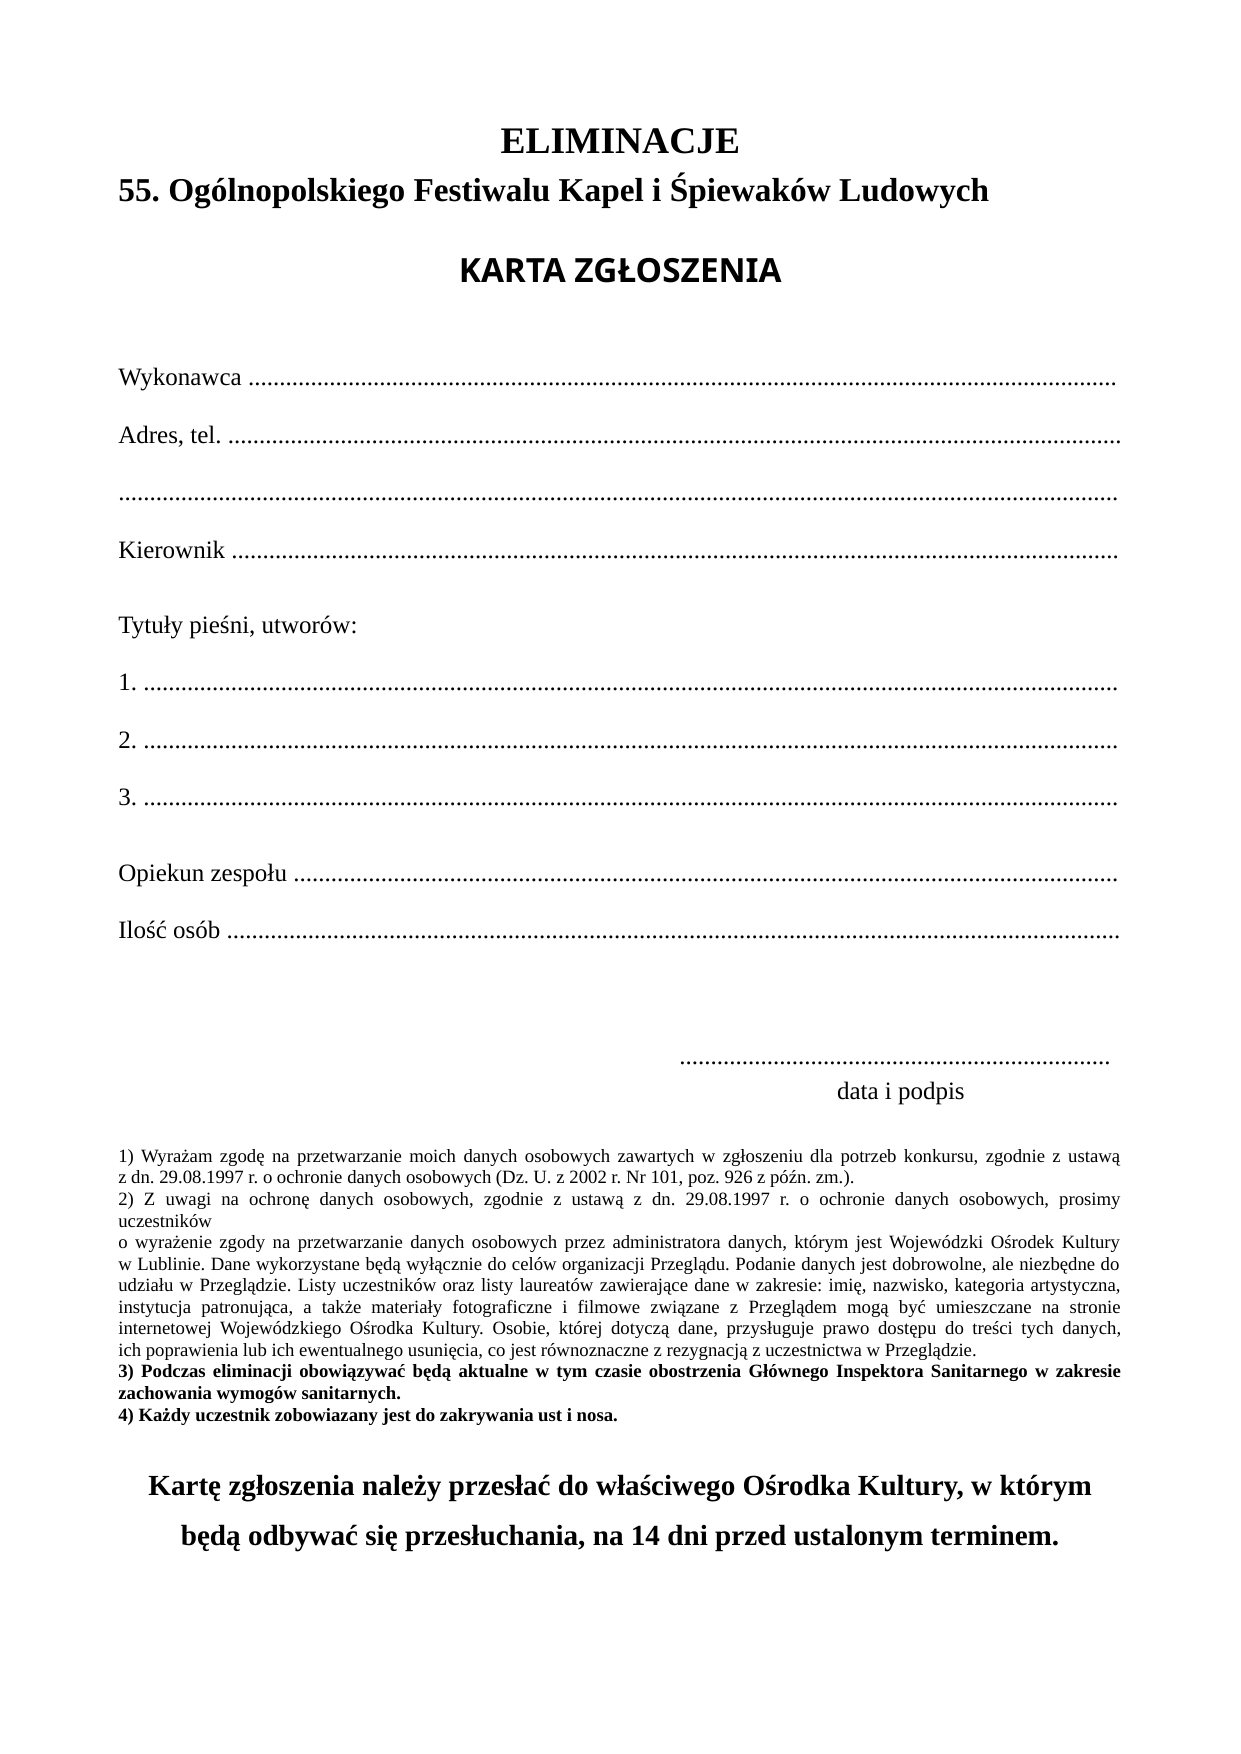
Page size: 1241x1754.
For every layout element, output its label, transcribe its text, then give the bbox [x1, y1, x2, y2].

text data i podpis [679, 1076, 1122, 1104]
text Wykonawca ........................................................................................................................................... [118, 362, 1122, 391]
text 2) Z uwagi na ochronę danych osobowych, zgodnie z ustawą z dn. 29.08.1997 r. o ochronie danych osobowych, prosimy uczestników o wyrażenie zgody na przetwarzanie danych osobowych przez administratora danych, którym jest Wojewódzki Ośrodek Kultury w Lublinie. Dane wykorzystane będą wyłącznie do celów organizacji Przeglądu. Podanie danych jest dobrowolne, ale niezbędne do udziału w Przeglądzie. Listy uczestników oraz listy laureatów zawierające dane w zakresie: imię, nazwisko, kategoria artystyczna, instytucja patronująca, a także materiały fotograficzne i filmowe związane z Przeglądem mogą być umieszczane na stronie internetowej Wojewódzkiego Ośrodka Kultury. Osobie, której dotyczą dane, przysługuje prawo dostępu do treści tych danych, ich poprawienia lub ich ewentualnego usunięcia, co jest równoznaczne z rezygnacją z uczestnictwa w Przeglądzie. [118, 1188, 1122, 1360]
text KARTA ZGŁOSZENIA [118, 246, 1122, 292]
text 55. Ogólnopolskiego Festiwalu Kapel i Śpiewaków Ludowych [118, 170, 1122, 208]
text 2. ............................................................................................................................................................ [118, 725, 1122, 754]
text Kartę zgłoszenia należy przesłać do właściwego Ośrodka Kultury, w którym będą odbywać się przesłuchania, na 14 dni przed ustalonym terminem. [118, 1468, 1122, 1552]
text Opiekun zespołu .................................................................................................................................... Ilość osób ............................................................................................................................................... [118, 858, 1122, 944]
text ..................................................................... [679, 1041, 1122, 1070]
text 3. ............................................................................................................................................................ [118, 782, 1122, 811]
text 3) Podczas eliminacji obowiązywać będą aktualne w tym czasie obostrzenia Głównego Inspektora Sanitarnego w zakresie zachowania wymogów sanitarnych. [118, 1360, 1122, 1403]
text Eliminacje [118, 118, 1122, 161]
text 1) Wyrażam zgodę na przetwarzanie moich danych osobowych zawartych w zgłoszeniu dla potrzeb konkursu, zgodnie z ustawą z dn. 29.08.1997 r. o ochronie danych osobowych (Dz. U. z 2002 r. Nr 101, poz. 926 z późn. zm.). [118, 1145, 1122, 1188]
text 1. ............................................................................................................................................................ [118, 667, 1122, 696]
text 4) Każdy uczestnik zobowiazany jest do zakrywania ust i nosa. [118, 1403, 1122, 1425]
text Adres, tel. ............................................................................................................................................... [118, 420, 1122, 448]
text ................................................................................................................................................................Kierownik .............................................................................................................................................. [118, 477, 1122, 563]
text Tytuły pieśni, utworów: [118, 610, 1122, 639]
